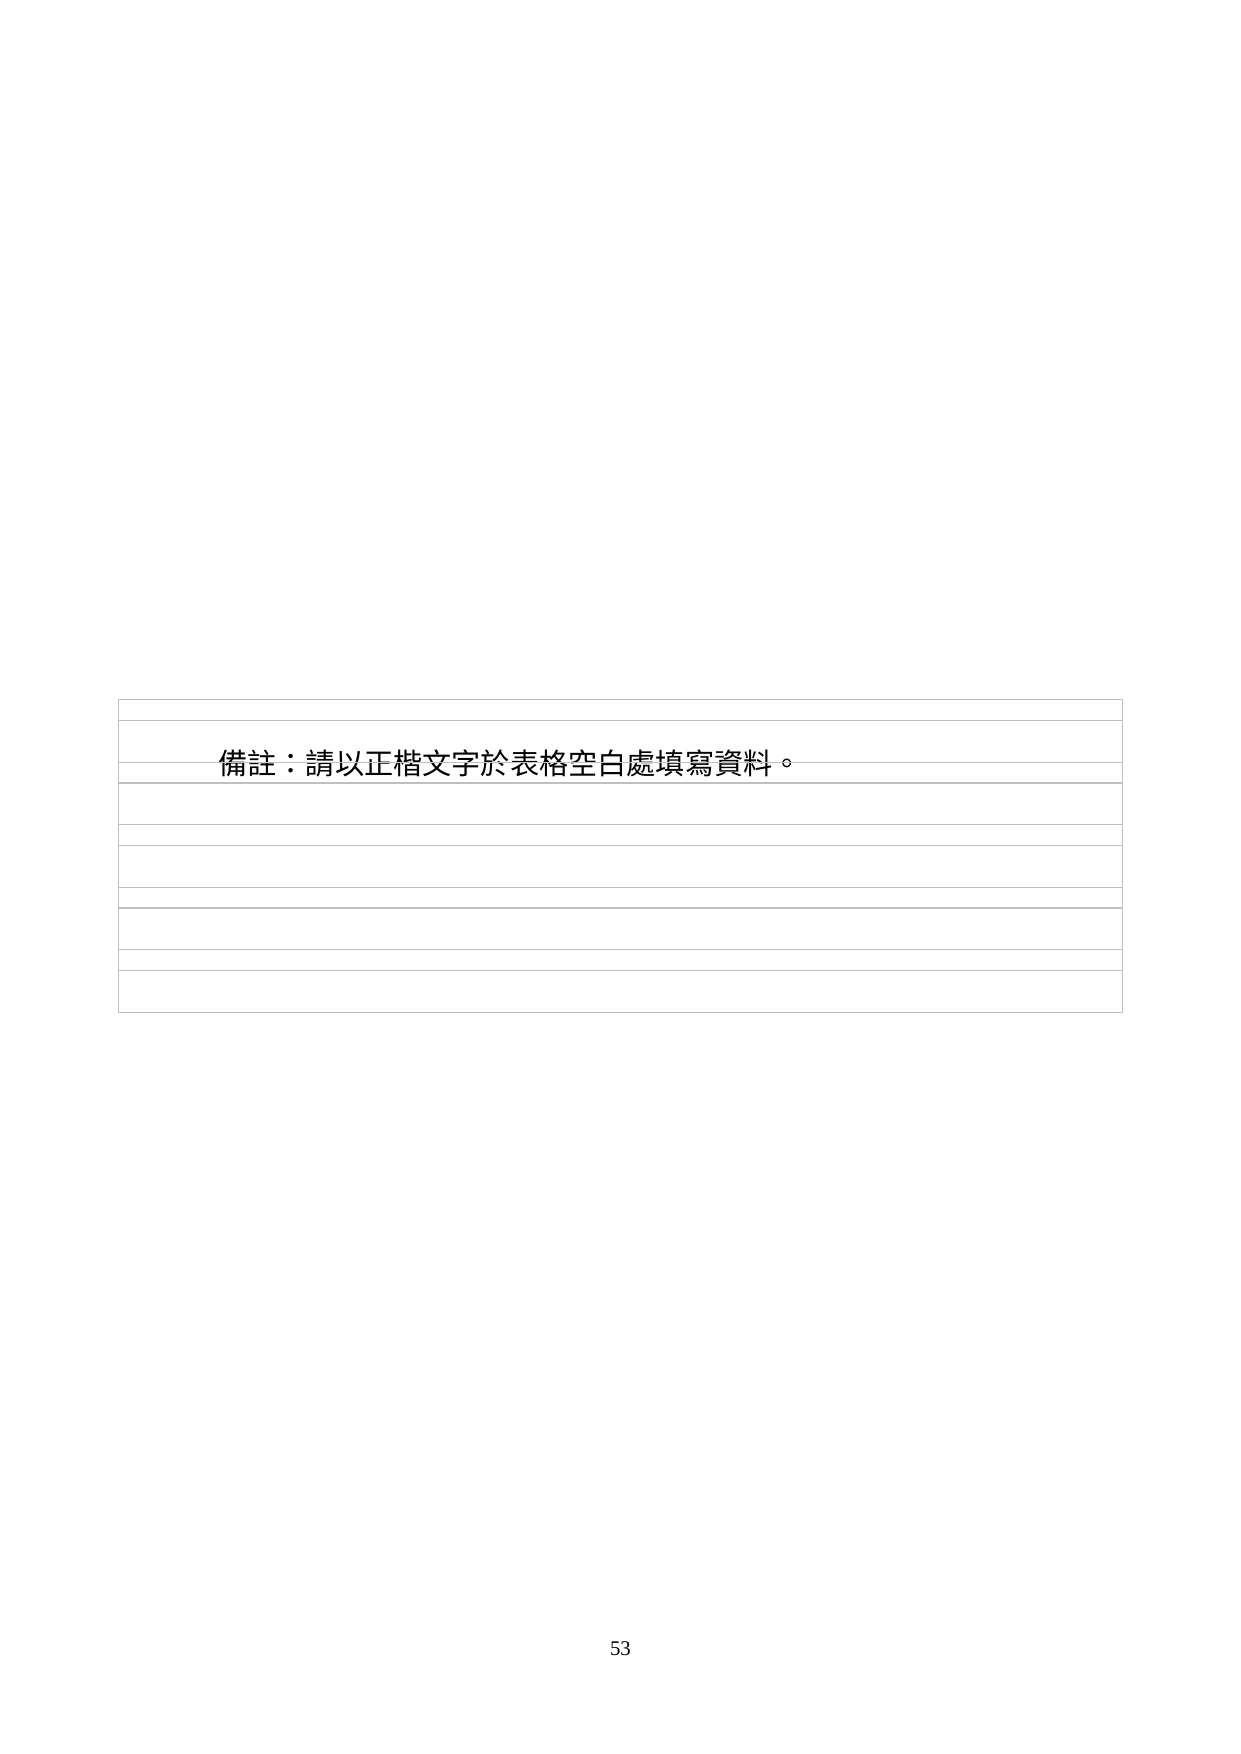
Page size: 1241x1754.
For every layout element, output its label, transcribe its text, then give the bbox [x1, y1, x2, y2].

text 備註：請以正楷文字於表格空白處填寫資料。 [218, 721, 1122, 762]
text 備註：請以正楷文字於表格空白處填寫資料。 [218, 763, 1122, 782]
text 備註：請以正楷文字於表格空白處填寫資料。 [218, 700, 1122, 720]
